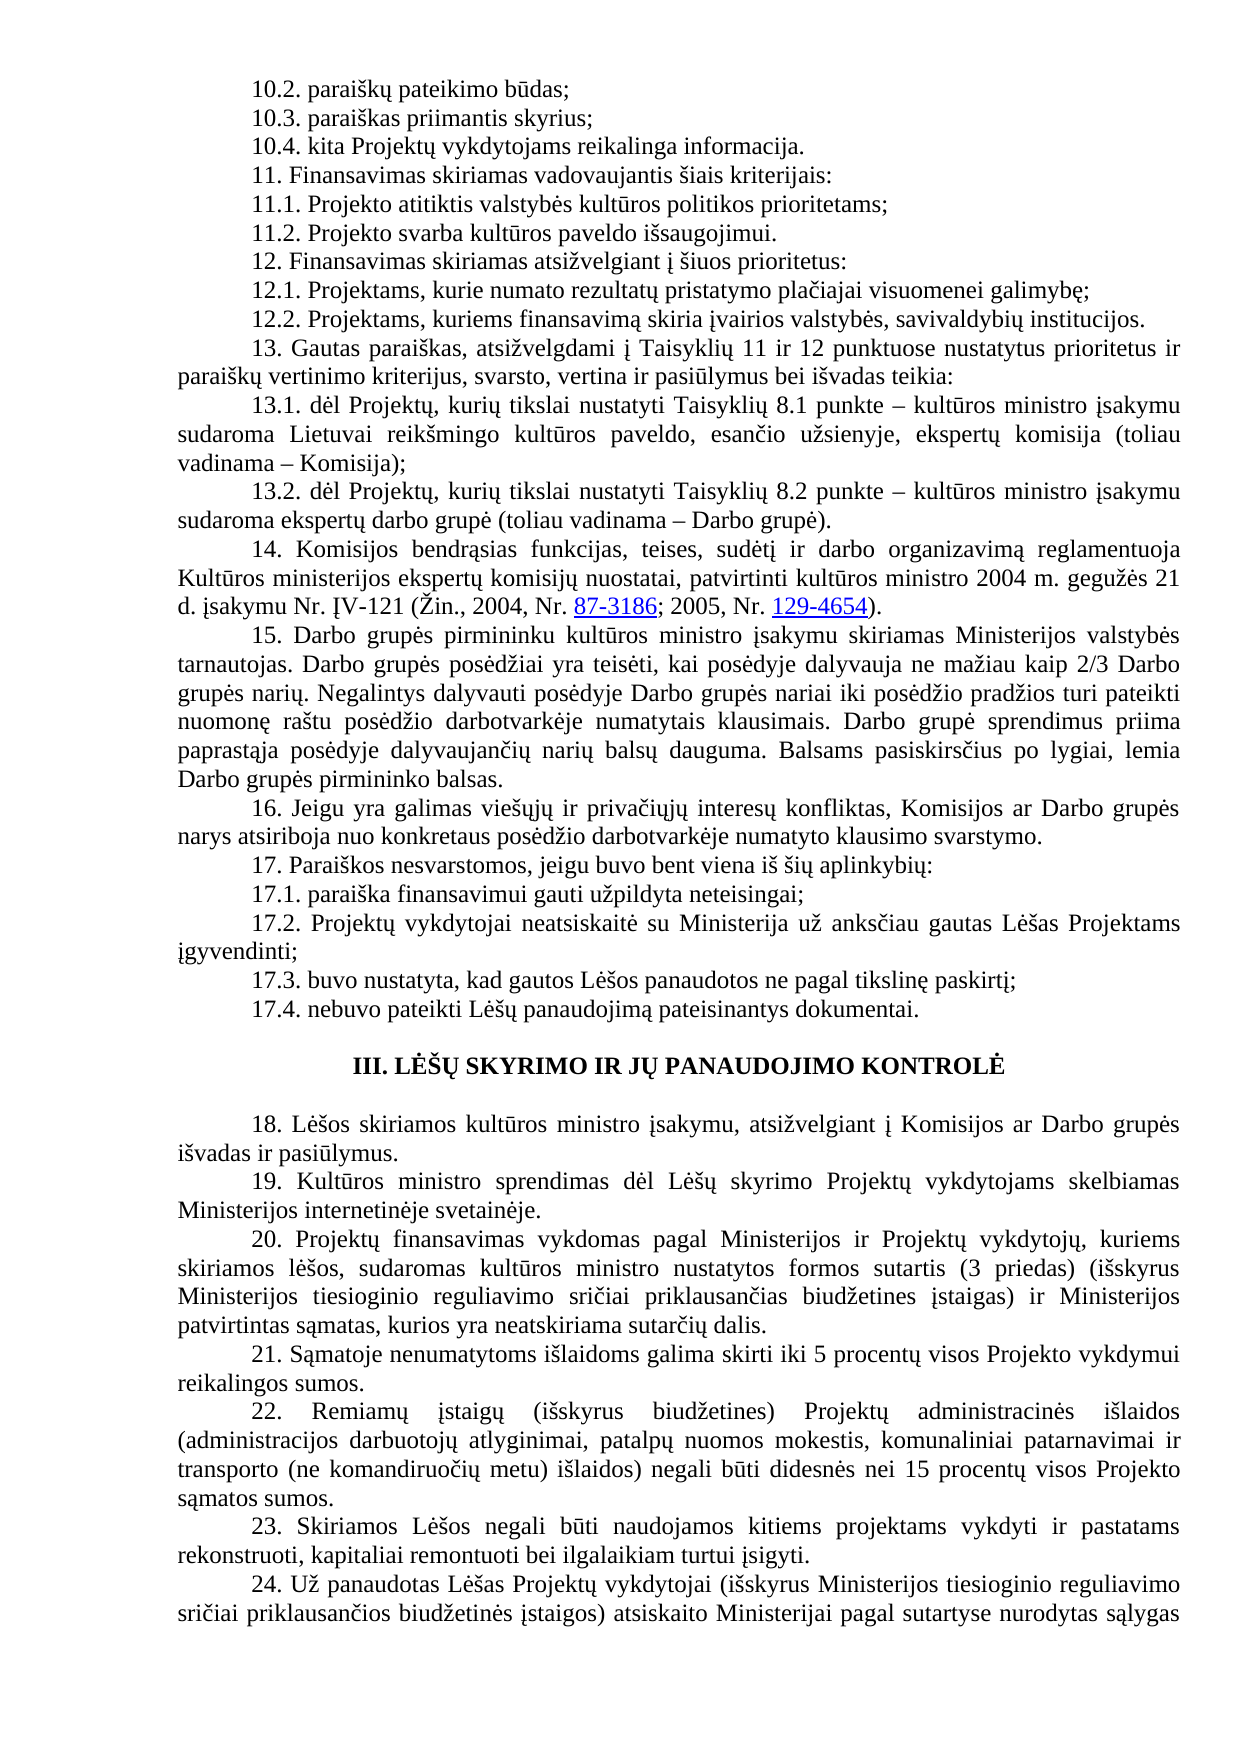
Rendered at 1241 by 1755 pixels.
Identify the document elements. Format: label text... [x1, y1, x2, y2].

text 16. Jeigu yra galimas viešųjų ir privačiųjų interesų konfliktas, Komisijos ar Darbo grupės narys atsiriboja nuo konkretaus posėdžio darbotvarkėje numatyto klausimo svarstymo. [177, 793, 1181, 850]
text 19. Kultūros ministro sprendimas dėl Lėšų skyrimo Projektų vykdytojams skelbiamas Ministerijos internetinėje svetainėje. [177, 1166, 1181, 1224]
text 10.4. kita Projektų vykdytojams reikalinga informacija. [177, 131, 1181, 160]
text 21. Sąmatoje nenumatytoms išlaidoms galima skirti iki 5 procentų visos Projekto vykdymui reikalingos sumos. [177, 1339, 1181, 1396]
text 18. Lėšos skiriamos kultūros ministro įsakymu, atsižvelgiant į Komisijos ar Darbo grupės išvadas ir pasiūlymus. [177, 1109, 1181, 1166]
text 22. Remiamų įstaigų (išskyrus biudžetines) Projektų administracinės išlaidos (administracijos darbuotojų atlyginimai, patalpų nuomos mokestis, komunaliniai patarnavimai ir transporto (ne komandiruočių metu) išlaidos) negali būti didesnės nei 15 procentų visos Projekto sąmatos sumos. [177, 1396, 1181, 1511]
text 13.2. dėl Projektų, kurių tikslai nustatyti Taisyklių 8.2 punkte – kultūros ministro įsakymu sudaroma ekspertų darbo grupė (toliau vadinama – Darbo grupė). [177, 476, 1181, 534]
text 12.1. Projektams, kurie numato rezultatų pristatymo plačiajai visuomenei galimybę; [177, 275, 1181, 304]
text III. LĖŠŲ SKYRIMO IR JŲ PANAUDOJIMO KONTROLĖ [177, 1051, 1181, 1080]
text 17.4. nebuvo pateikti Lėšų panaudojimą pateisinantys dokumentai. [177, 994, 1181, 1023]
text 10.2. paraiškų pateikimo būdas; [177, 74, 1181, 103]
text 11. Finansavimas skiriamas vadovaujantis šiais kriterijais: [177, 160, 1181, 189]
text 20. Projektų finansavimas vykdomas pagal Ministerijos ir Projektų vykdytojų, kuriems skiriamos lėšos, sudaromas kultūros ministro nustatytos formos sutartis (3 priedas) (išskyrus Ministerijos tiesioginio reguliavimo sričiai priklausančias biudžetines įstaigas) ir Ministerijos patvirtintas sąmatas, kurios yra neatskiriama sutarčių dalis. [177, 1224, 1181, 1339]
text 11.2. Projekto svarba kultūros paveldo išsaugojimui. [177, 218, 1181, 246]
text 17.3. buvo nustatyta, kad gautos Lėšos panaudotos ne pagal tikslinę paskirtį; [177, 965, 1181, 994]
text 24. Už panaudotas Lėšas Projektų vykdytojai (išskyrus Ministerijos tiesioginio reguliavimo sričiai priklausančios biudžetinės įstaigos) atsiskaito Ministerijai pagal sutartyse nurodytas sąlygas [177, 1569, 1181, 1626]
text 15. Darbo grupės pirmininku kultūros ministro įsakymu skiriamas Ministerijos valstybės tarnautojas. Darbo grupės posėdžiai yra teisėti, kai posėdyje dalyvauja ne mažiau kaip 2/3 Darbo grupės narių. Negalintys dalyvauti posėdyje Darbo grupės nariai iki posėdžio pradžios turi pateikti nuomonę raštu posėdžio darbotvarkėje numatytais klausimais. Darbo grupė sprendimus priima paprastąja posėdyje dalyvaujančių narių balsų dauguma. Balsams pasiskirsčius po lygiai, lemia Darbo grupės pirmininko balsas. [177, 620, 1181, 793]
text 14. Komisijos bendrąsias funkcijas, teises, sudėtį ir darbo organizavimą reglamentuoja Kultūros ministerijos ekspertų komisijų nuostatai, patvirtinti kultūros ministro 2004 m. gegužės 21 d. įsakymu Nr. ĮV-121 (Žin., 2004, Nr. 87-3186; 2005, Nr. 129-4654). [177, 534, 1181, 620]
text 12. Finansavimas skiriamas atsižvelgiant į šiuos prioritetus: [177, 246, 1181, 275]
text 12.2. Projektams, kuriems finansavimą skiria įvairios valstybės, savivaldybių institucijos. [177, 304, 1181, 333]
text 13. Gautas paraiškas, atsižvelgdami į Taisyklių 11 ir 12 punktuose nustatytus prioritetus ir paraiškų vertinimo kriterijus, svarsto, vertina ir pasiūlymus bei išvadas teikia: [177, 333, 1181, 390]
text 17.1. paraiška finansavimui gauti užpildyta neteisingai; [177, 879, 1181, 908]
text 23. Skiriamos Lėšos negali būti naudojamos kitiems projektams vykdyti ir pastatams rekonstruoti, kapitaliai remontuoti bei ilgalaikiam turtui įsigyti. [177, 1511, 1181, 1569]
text 11.1. Projekto atitiktis valstybės kultūros politikos prioritetams; [177, 189, 1181, 218]
text 10.3. paraiškas priimantis skyrius; [177, 103, 1181, 131]
text 17. Paraiškos nesvarstomos, jeigu buvo bent viena iš šių aplinkybių: [177, 850, 1181, 879]
text 17.2. Projektų vykdytojai neatsiskaitė su Ministerija už anksčiau gautas Lėšas Projektams įgyvendinti; [177, 908, 1181, 965]
text 13.1. dėl Projektų, kurių tikslai nustatyti Taisyklių 8.1 punkte – kultūros ministro įsakymu sudaroma Lietuvai reikšmingo kultūros paveldo, esančio užsienyje, ekspertų komisija (toliau vadinama – Komisija); [177, 390, 1181, 476]
